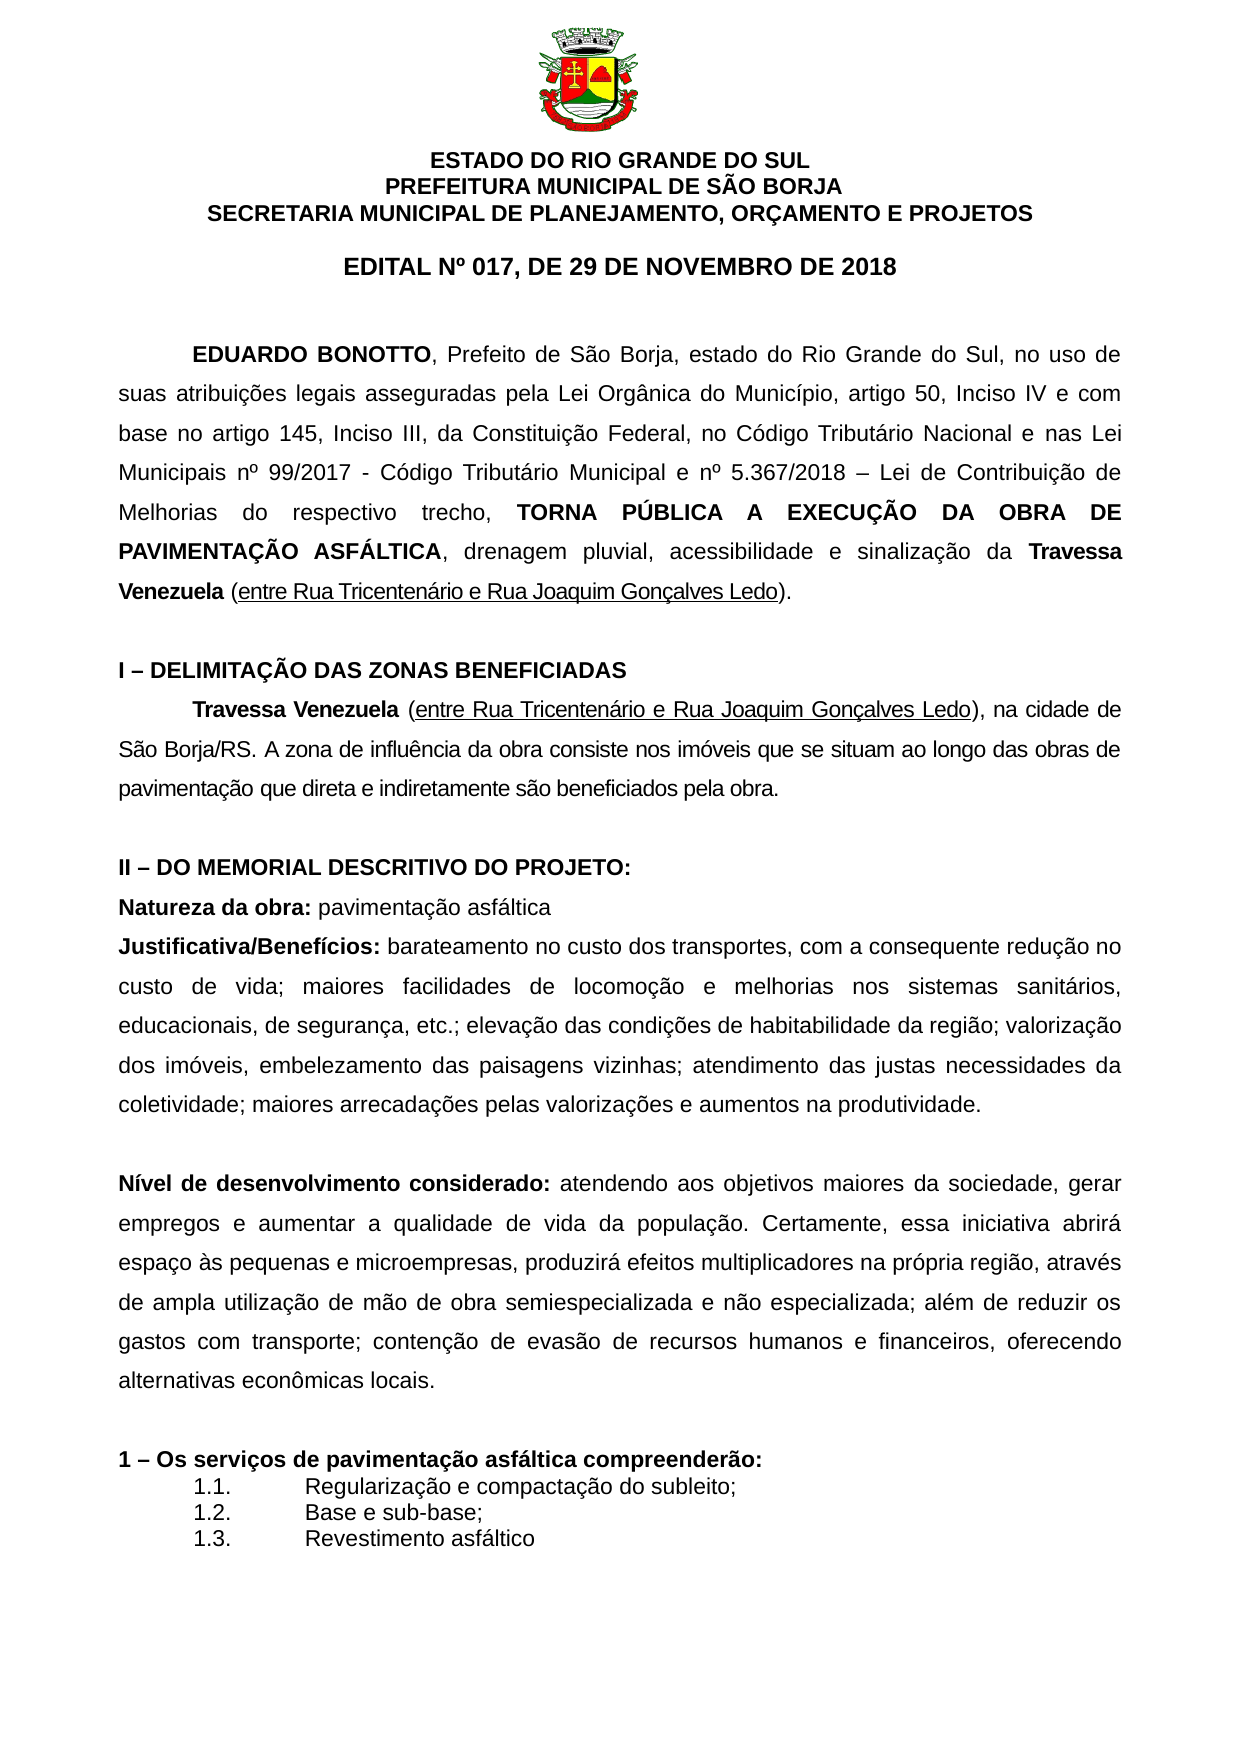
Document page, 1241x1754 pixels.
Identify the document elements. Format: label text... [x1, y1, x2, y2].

text Natureza da obra: pavimentação asfáltica [118, 894, 1122, 920]
text EDUARDO BONOTTO, Prefeito de São Borja, estado do Rio Grande do Sul, no uso de suas atribuições legais asseguradas pela Lei Orgânica do Município, artigo 50, Inciso IV e com base no artigo 145, Inciso III, da Constituição Federal, no Código Tributário Nacional e nas Lei Municipais nº 99/2017 - Código Tributário Municipal e nº 5.367/2018 – Lei de Contribuição de Melhorias do respectivo trecho, TORNA PÚBLICA A EXECUÇÃO DA OBRA DE PAVIMENTAÇÃO ASFÁLTICA, drenagem pluvial, acessibilidade e sinalização da Travessa Venezuela (entre Rua Tricentenário e Rua Joaquim Gonçalves Ledo). [118, 338, 1122, 604]
text Justificativa/Benefícios: barateamento no custo dos transportes, com a consequente redução no custo de vida; maiores facilidades de locomoção e melhorias nos sistemas sanitários, educacionais, de segurança, etc.; elevação das condições de habitabilidade da região; valorização dos imóveis, embelezamento das paisagens vizinhas; atendimento das justas necessidades da coletividade; maiores arrecadações pelas valorizações e aumentos na produtividade. [118, 933, 1122, 1117]
text II – DO MEMORIAL DESCRITIVO DO PROJETO: [118, 854, 1122, 881]
list Revestimento asfáltico [193, 1525, 1122, 1552]
text Travessa Venezuela (entre Rua Tricentenário e Rua Joaquim Gonçalves Ledo), na cidade de São Borja/RS. A zona de influência da obra consiste nos imóveis que se situam ao longo das obras de pavimentação que direta e indiretamente são beneficiados pela obra. [118, 696, 1122, 802]
list Regularização e compactação do subleito; [193, 1473, 1122, 1499]
list Base e sub-base; [193, 1499, 1122, 1525]
text 1 – Os serviços de pavimentação asfáltica compreenderão: [118, 1446, 1122, 1473]
picture [538, 27, 640, 132]
text Nível de desenvolvimento considerado: atendendo aos objetivos maiores da sociedade, gerar empregos e aumentar a qualidade de vida da população. Certamente, essa iniciativa abrirá espaço às pequenas e microempresas, produzirá efeitos multiplicadores na própria região, através de ampla utilização de mão de obra semiespecializada e não especializada; além de reduzir os gastos com transporte; contenção de evasão de recursos humanos e financeiros, oferecendo alternativas econômicas locais. [118, 1170, 1122, 1394]
text I – DELIMITAÇÃO DAS ZONAS BENEFICIADAS [118, 657, 1122, 683]
text EDITAL Nº 017, DE 29 DE NOVEMBRO DE 2018 [118, 252, 1122, 281]
